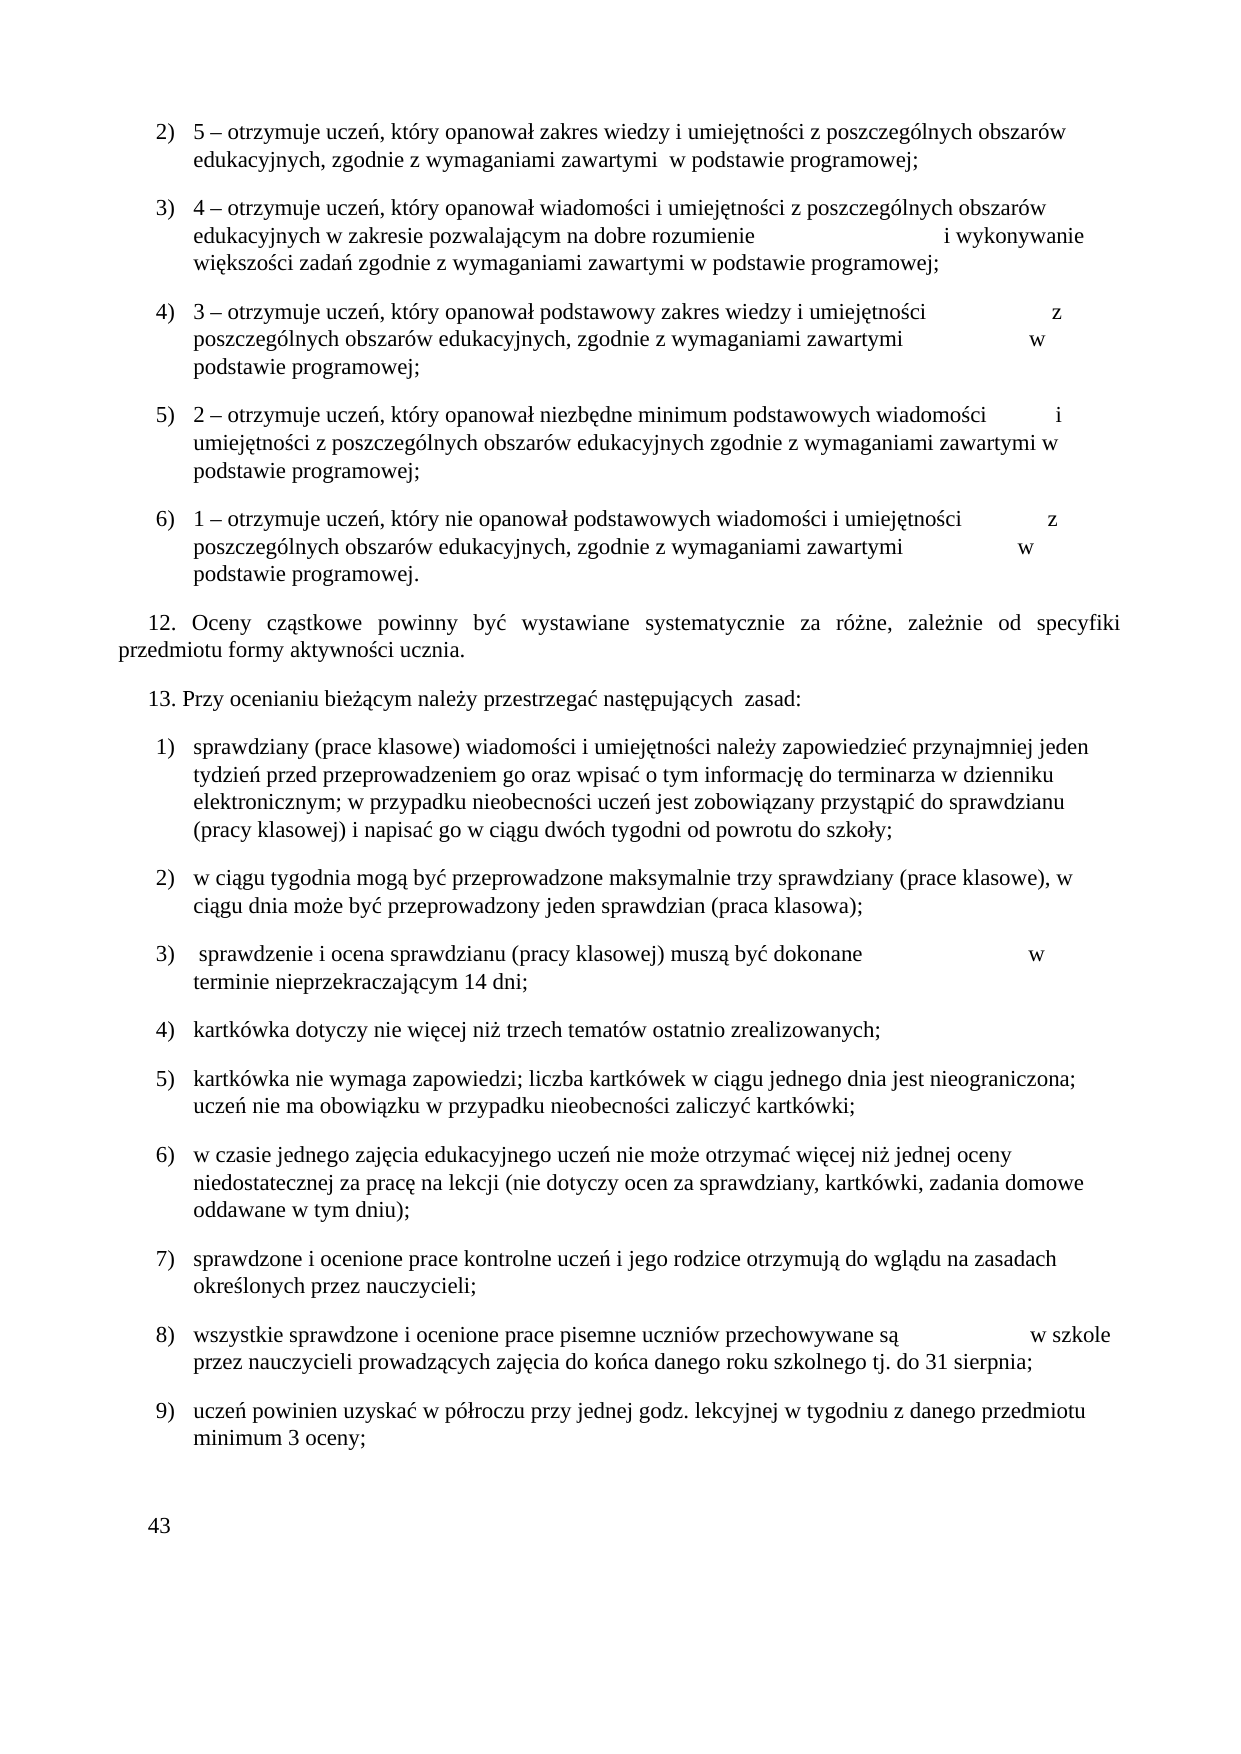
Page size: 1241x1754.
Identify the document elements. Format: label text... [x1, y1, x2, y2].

list wszystkie sprawdzone i ocenione prace pisemne uczniów przechowywane są w szkole przez nauczycieli prowadzących zajęcia do końca danego roku szkolnego tj. do 31 sierpnia; [156, 1321, 1122, 1375]
list 2 – otrzymuje uczeń, który opanował niezbędne minimum podstawowych wiadomości i umiejętności z poszczególnych obszarów edukacyjnych zgodnie z wymaganiami zawartymi w podstawie programowej; [156, 401, 1122, 483]
list kartkówka dotyczy nie więcej niż trzech tematów ostatnio zrealizowanych; [156, 1017, 1122, 1043]
list 5 – otrzymuje uczeń, który opanował zakres wiedzy i umiejętności z poszczególnych obszarów edukacyjnych, zgodnie z wymaganiami zawartymi w podstawie programowej; [156, 118, 1122, 172]
list uczeń powinien uzyskać w półroczu przy jednej godz. lekcyjnej w tygodniu z danego przedmiotu minimum 3 oceny; [156, 1397, 1122, 1451]
list sprawdziany (prace klasowe) wiadomości i umiejętności należy zapowiedzieć przynajmniej jeden tydzień przed przeprowadzeniem go oraz wpisać o tym informację do terminarza w dzienniku elektronicznym; w przypadku nieobecności uczeń jest zobowiązany przystąpić do sprawdzianu (pracy klasowej) i napisać go w ciągu dwóch tygodni od powrotu do szkoły; [156, 733, 1122, 842]
list w ciągu tygodnia mogą być przeprowadzone maksymalnie trzy sprawdziany (prace klasowe), w ciągu dnia może być przeprowadzony jeden sprawdzian (praca klasowa); [156, 864, 1122, 918]
list 3 – otrzymuje uczeń, który opanował podstawowy zakres wiedzy i umiejętności z poszczególnych obszarów edukacyjnych, zgodnie z wymaganiami zawartymi w podstawie programowej; [156, 298, 1122, 379]
text 12. Oceny cząstkowe powinny być wystawiane systematycznie za różne, zależnie od specyfiki przedmiotu formy aktywności ucznia. [118, 609, 1122, 663]
list kartkówka nie wymaga zapowiedzi; liczba kartkówek w ciągu jednego dnia jest nieograniczona; uczeń nie ma obowiązku w przypadku nieobecności zaliczyć kartkówki; [156, 1065, 1122, 1119]
list 1 – otrzymuje uczeń, który nie opanował podstawowych wiadomości i umiejętności z poszczególnych obszarów edukacyjnych, zgodnie z wymaganiami zawartymi w podstawie programowej. [156, 505, 1122, 587]
list 4 – otrzymuje uczeń, który opanował wiadomości i umiejętności z poszczególnych obszarów edukacyjnych w zakresie pozwalającym na dobre rozumienie i wykonywanie większości zadań zgodnie z wymaganiami zawartymi w podstawie programowej; [156, 194, 1122, 276]
list sprawdzone i ocenione prace kontrolne uczeń i jego rodzice otrzymują do wglądu na zasadach określonych przez nauczycieli; [156, 1245, 1122, 1299]
list sprawdzenie i ocena sprawdzianu (pracy klasowej) muszą być dokonane w terminie nieprzekraczającym 14 dni; [156, 941, 1122, 994]
text 13. Przy ocenianiu bieżącym należy przestrzegać następujących zasad: [118, 685, 1122, 711]
list w czasie jednego zajęcia edukacyjnego uczeń nie może otrzymać więcej niż jednej oceny niedostatecznej za pracę na lekcji (nie dotyczy ocen za sprawdziany, kartkówki, zadania domowe oddawane w tym dniu); [156, 1141, 1122, 1223]
